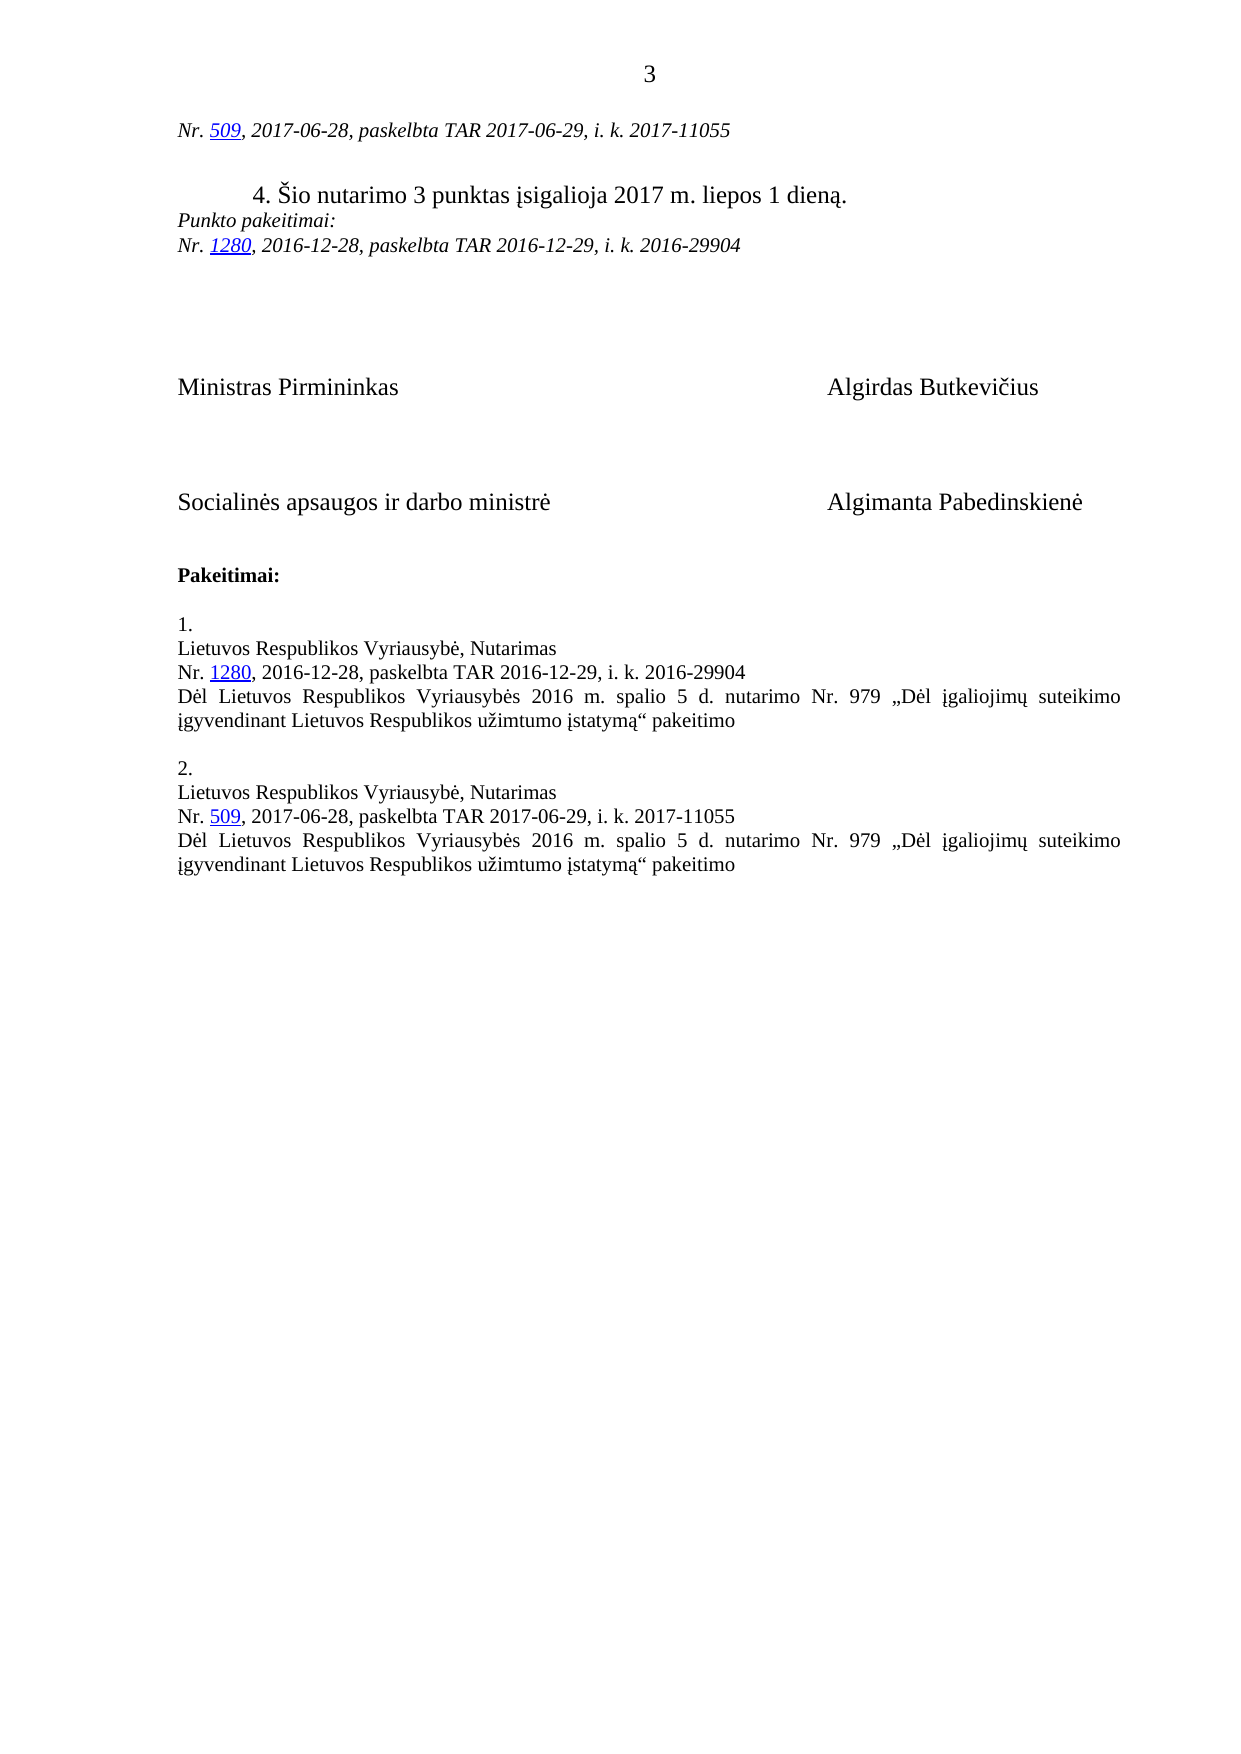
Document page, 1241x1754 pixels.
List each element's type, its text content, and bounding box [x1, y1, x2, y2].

text Nr. 509, 2017-06-28, paskelbta TAR 2017-06-29, i. k. 2017-11055 [177, 118, 1122, 142]
text Pakeitimai: [177, 563, 1122, 587]
text Nr. 1280, 2016-12-28, paskelbta TAR 2016-12-29, i. k. 2016-29904 [177, 232, 1122, 257]
text Dėl Lietuvos Respublikos Vyriausybės 2016 m. spalio 5 d. nutarimo Nr. 979 „Dėl įgaliojimų suteikimo įgyvendinant Lietuvos Respublikos užimtumo įstatymą“ pakeitimo [177, 828, 1122, 876]
text Socialinės apsaugos ir darbo ministrė Algimanta Pabedinskienė [177, 487, 1122, 515]
text 4. Šio nutarimo 3 punktas įsigalioja 2017 m. liepos 1 dieną. [177, 171, 1122, 208]
text Lietuvos Respublikos Vyriausybė, Nutarimas [177, 780, 1122, 804]
text Ministras Pirmininkas Algirdas Butkevičius [177, 372, 1122, 400]
text 1. [177, 612, 1122, 636]
text 2. [177, 756, 1122, 780]
text Nr. 1280, 2016-12-28, paskelbta TAR 2016-12-29, i. k. 2016-29904 [177, 660, 1122, 684]
text Punkto pakeitimai: [177, 208, 1122, 232]
text Dėl Lietuvos Respublikos Vyriausybės 2016 m. spalio 5 d. nutarimo Nr. 979 „Dėl įgaliojimų suteikimo įgyvendinant Lietuvos Respublikos užimtumo įstatymą“ pakeitimo [177, 684, 1122, 732]
text Nr. 509, 2017-06-28, paskelbta TAR 2017-06-29, i. k. 2017-11055 [177, 804, 1122, 828]
text Lietuvos Respublikos Vyriausybė, Nutarimas [177, 636, 1122, 660]
